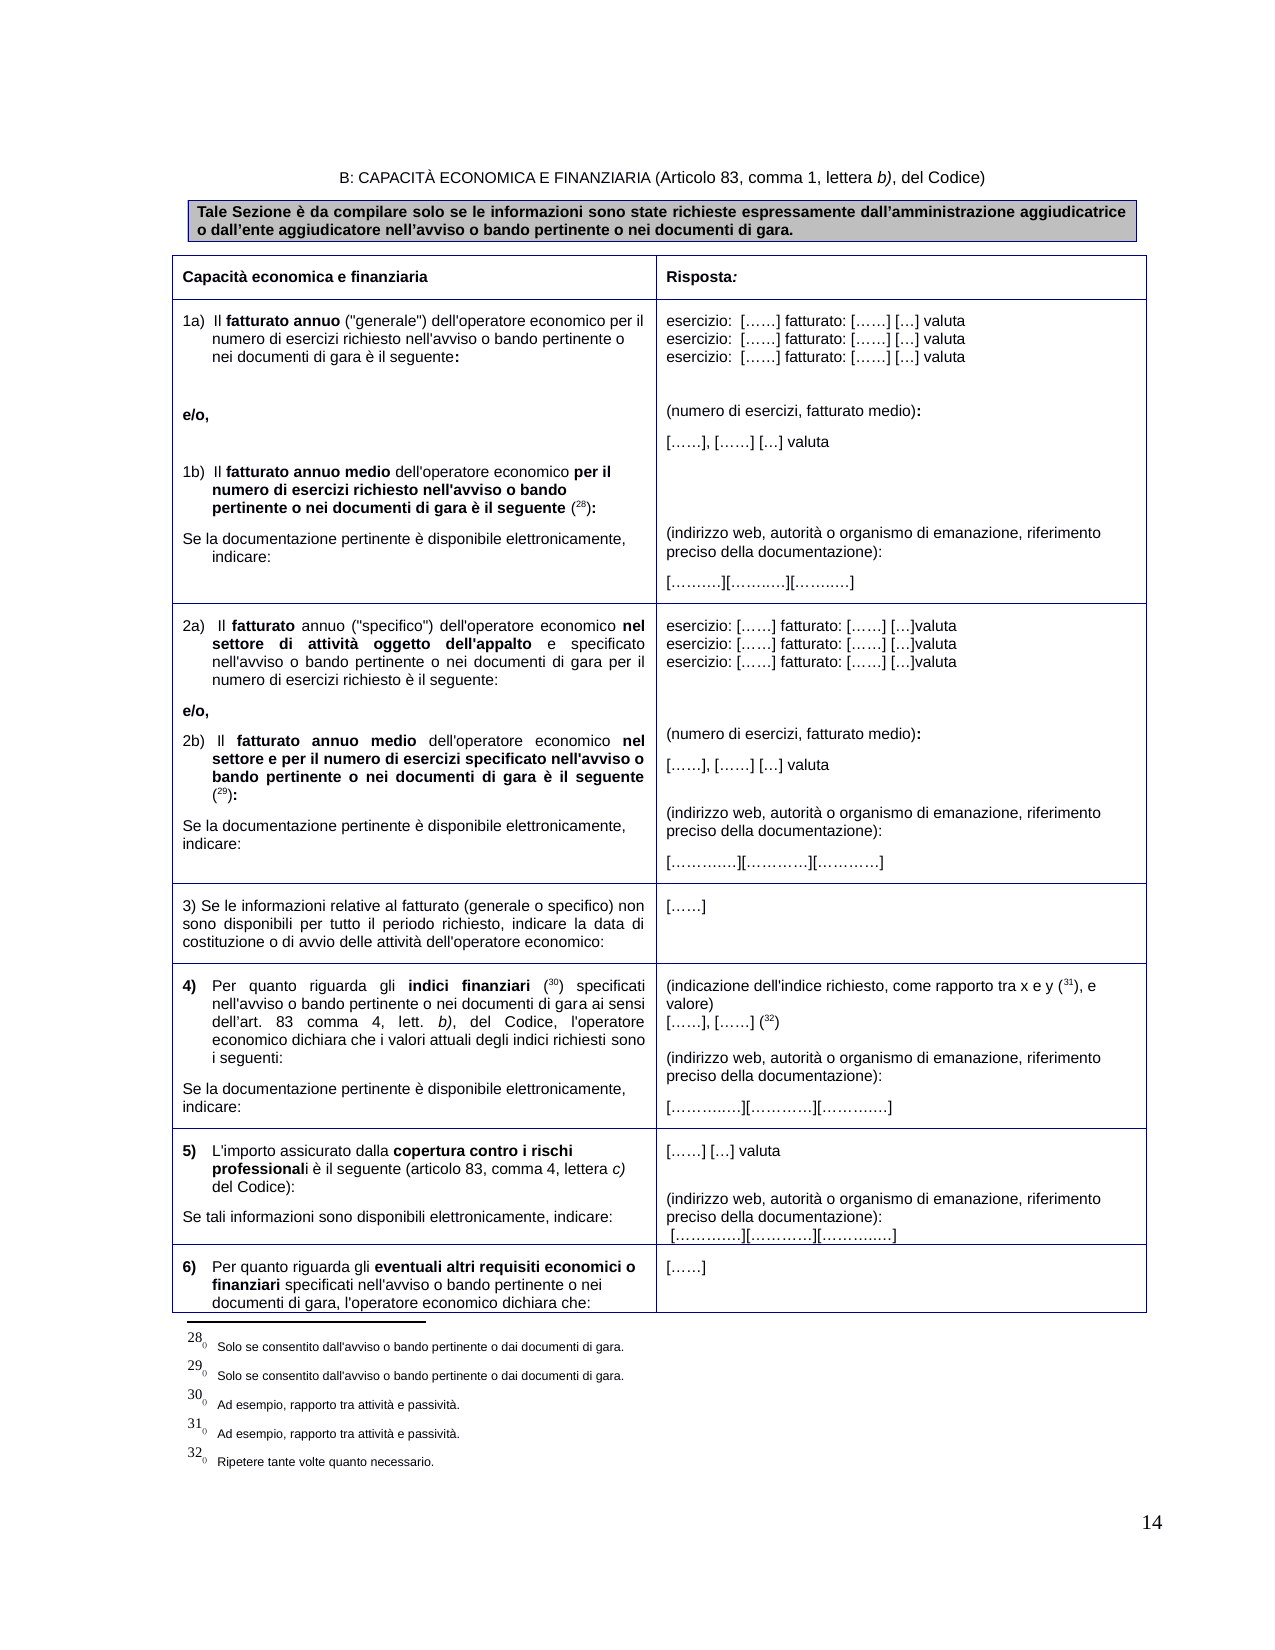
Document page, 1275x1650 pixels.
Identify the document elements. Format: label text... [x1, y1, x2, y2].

table_header Risposta: [657, 256, 1146, 298]
table_cell esercizio: [……] fatturato: [……] […]valuta esercizio: [……] fatturato: [……] […]valuta esercizio: [……] fatturato: [……] […]valuta (numero di esercizi, fatturato medio): [……], [……] […] valuta (indirizzo web, autorità o organismo di emanazione, riferimento preciso della documentazione): [……….…][…………][…………] [657, 604, 1146, 883]
table_cell 3) Se le informazioni relative al fatturato (generale o specifico) non sono disponibili per tutto il periodo richiesto, indicare la data di costituzione o di avvio delle attività dell'operatore economico: [173, 884, 656, 963]
table_cell Per quanto riguarda gli indici finanziari () specificati nell'avviso o bando pertinente o nei documenti di gara ai sensi dell’art. 83 comma 4, lett. b), del Codice, l'operatore economico dichiara che i valori attuali degli indici richiesti sono i seguenti: Se la documentazione pertinente è disponibile elettronicamente, indicare: [173, 964, 656, 1128]
table_cell Per quanto riguarda gli eventuali altri requisiti economici o finanziari specificati nell'avviso o bando pertinente o nei documenti di gara, l'operatore economico dichiara che: [173, 1245, 656, 1312]
table_header Capacità economica e finanziaria [173, 256, 656, 298]
text Tale Sezione è da compilare solo se le informazioni sono state richieste espressamente dall’amministrazione aggiudicatrice o dall’ente aggiudicatore nell’avviso o bando pertinente o nei documenti di gara. [189, 201, 1136, 241]
table_cell 1a) Il fatturato annuo ("generale") dell'operatore economico per il numero di esercizi richiesto nell'avviso o bando pertinente o nei documenti di gara è il seguente: e/o, 1b) Il fatturato annuo medio dell'operatore economico per il numero di esercizi richiesto nell'avviso o bando pertinente o nei documenti di gara è il seguente (): Se la documentazione pertinente è disponibile elettronicamente, indicare: [173, 300, 656, 603]
table_cell [……] […] valuta (indirizzo web, autorità o organismo di emanazione, riferimento preciso della documentazione): [……….…][…………][………..…] [657, 1129, 1146, 1244]
table_cell [……] [657, 884, 1146, 963]
title B: Capacità economica e finanziaria (Articolo 83, comma 1, lettera b), del Codice) [187, 168, 1137, 187]
table_cell [……] [657, 1245, 1146, 1312]
table_cell (indicazione dell'indice richiesto, come rapporto tra x e y (), e valore) [……], [……] () (indirizzo web, autorità o organismo di emanazione, riferimento preciso della documentazione): [………..…][…………][……….…] [657, 964, 1146, 1128]
table_cell esercizio: [……] fatturato: [……] […] valuta esercizio: [……] fatturato: [……] […] valuta esercizio: [……] fatturato: [……] […] valuta (numero di esercizi, fatturato medio): [……], [……] […] valuta (indirizzo web, autorità o organismo di emanazione, riferimento preciso della documentazione): […….…][……..…][……..…] [657, 300, 1146, 603]
table_cell L'importo assicurato dalla copertura contro i rischi professionali è il seguente (articolo 83, comma 4, lettera c) del Codice): Se tali informazioni sono disponibili elettronicamente, indicare: [173, 1129, 656, 1244]
table_cell 2a) Il fatturato annuo ("specifico") dell'operatore economico nel settore di attività oggetto dell'appalto e specificato nell'avviso o bando pertinente o nei documenti di gara per il numero di esercizi richiesto è il seguente: e/o, 2b) Il fatturato annuo medio dell'operatore economico nel settore e per il numero di esercizi specificato nell'avviso o bando pertinente o nei documenti di gara è il seguente (): Se la documentazione pertinente è disponibile elettronicamente, indicare: [173, 604, 656, 883]
